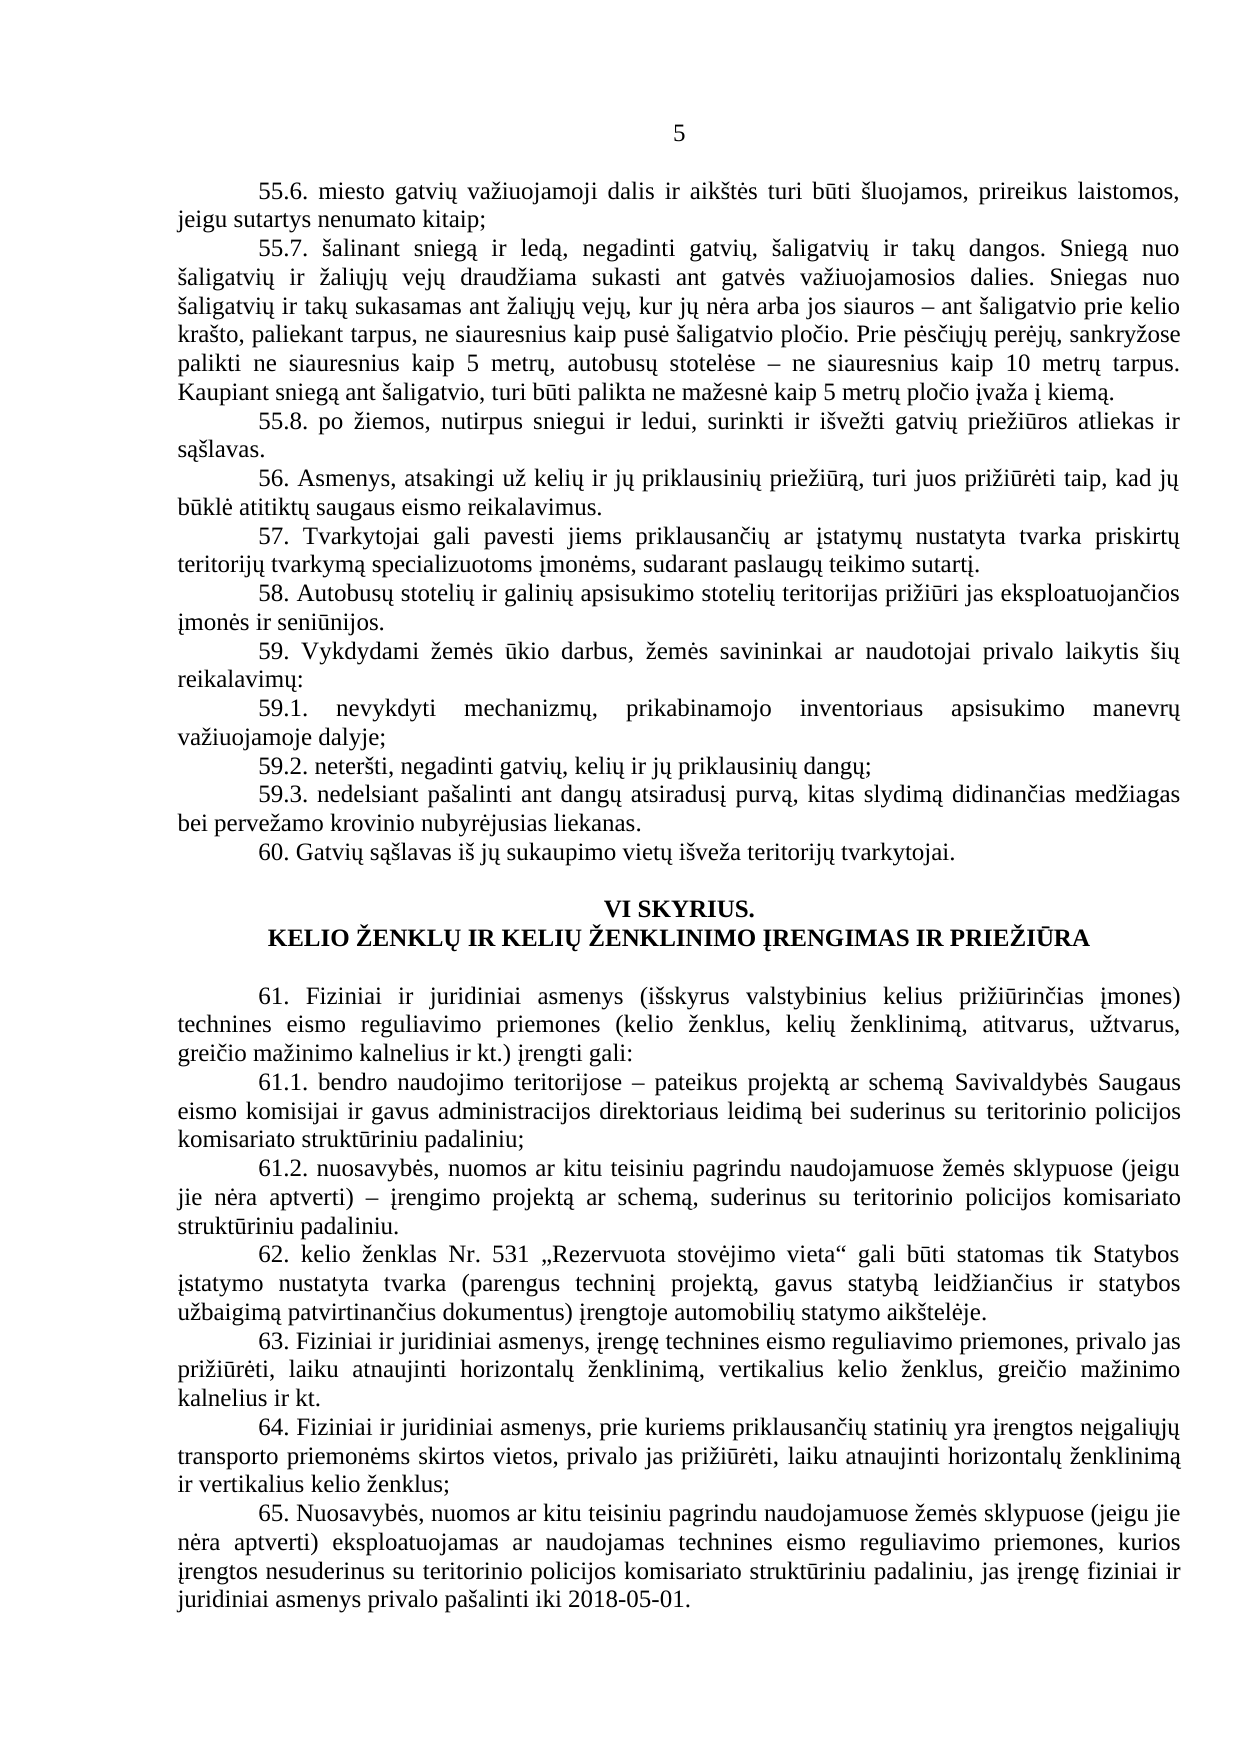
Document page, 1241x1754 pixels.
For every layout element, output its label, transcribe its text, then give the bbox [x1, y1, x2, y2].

text 59. Vykdydami žemės ūkio darbus, žemės savininkai ar naudotojai privalo laikytis šių reikalavimų: [177, 636, 1181, 693]
text 55.7. šalinant sniegą ir ledą, negadinti gatvių, šaligatvių ir takų dangos. Sniegą nuo šaligatvių ir žaliųjų vejų draudžiama sukasti ant gatvės važiuojamosios dalies. Sniegas nuo šaligatvių ir takų sukasamas ant žaliųjų vejų, kur jų nėra arba jos siauros – ant šaligatvio prie kelio krašto, paliekant tarpus, ne siauresnius kaip pusė šaligatvio pločio. Prie pėsčiųjų perėjų, sankryžose palikti ne siauresnius kaip 5 metrų, autobusų stotelėse – ne siauresnius kaip 10 metrų tarpus. Kaupiant sniegą ant šaligatvio, turi būti palikta ne mažesnė kaip 5 metrų pločio įvaža į kiemą. [177, 233, 1181, 406]
text 56. Asmenys, atsakingi už kelių ir jų priklausinių priežiūrą, turi juos prižiūrėti taip, kad jų būklė atitiktų saugaus eismo reikalavimus. [177, 463, 1181, 521]
text 63. Fiziniai ir juridiniai asmenys, įrengę technines eismo reguliavimo priemones, privalo jas prižiūrėti, laiku atnaujinti horizontalų ženklinimą, vertikalius kelio ženklus, greičio mažinimo kalnelius ir kt. [177, 1326, 1181, 1412]
text 59.3. nedelsiant pašalinti ant dangų atsiradusį purvą, kitas slydimą didinančias medžiagas bei pervežamo krovinio nubyrėjusias liekanas. [177, 779, 1181, 837]
text 58. Autobusų stotelių ir galinių apsisukimo stotelių teritorijas prižiūri jas eksploatuojančios įmonės ir seniūnijos. [177, 578, 1181, 636]
text 59.1. nevykdyti mechanizmų, prikabinamojo inventoriaus apsisukimo manevrų važiuojamoje dalyje; [177, 693, 1181, 751]
text 57. Tvarkytojai gali pavesti jiems priklausančių ar įstatymų nustatyta tvarka priskirtų teritorijų tvarkymą specializuotoms įmonėms, sudarant paslaugų teikimo sutartį. [177, 521, 1181, 578]
text 61.1. bendro naudojimo teritorijose – pateikus projektą ar schemą Savivaldybės Saugaus eismo komisijai ir gavus administracijos direktoriaus leidimą bei suderinus su teritorinio policijos komisariato struktūriniu padaliniu; [177, 1067, 1181, 1153]
text 62. kelio ženklas Nr. 531 „Rezervuota stovėjimo vieta“ gali būti statomas tik Statybos įstatymo nustatyta tvarka (parengus techninį projektą, gavus statybą leidžiančius ir statybos užbaigimą patvirtinančius dokumentus) įrengtoje automobilių statymo aikštelėje. [177, 1239, 1181, 1326]
text 64. Fiziniai ir juridiniai asmenys, prie kuriems priklausančių statinių yra įrengtos neįgaliųjų transporto priemonėms skirtos vietos, privalo jas prižiūrėti, laiku atnaujinti horizontalų ženklinimą ir vertikalius kelio ženklus; [177, 1412, 1181, 1498]
text 61.2. nuosavybės, nuomos ar kitu teisiniu pagrindu naudojamuose žemės sklypuose (jeigu jie nėra aptverti) – įrengimo projektą ar schemą, suderinus su teritorinio policijos komisariato struktūriniu padaliniu. [177, 1153, 1181, 1239]
text 55.8. po žiemos, nutirpus sniegui ir ledui, surinkti ir išvežti gatvių priežiūros atliekas ir sąšlavas. [177, 406, 1181, 463]
text 55.6. miesto gatvių važiuojamoji dalis ir aikštės turi būti šluojamos, prireikus laistomos, jeigu sutartys nenumato kitaip; [177, 176, 1181, 233]
text 60. Gatvių sąšlavas iš jų sukaupimo vietų išveža teritorijų tvarkytojai. [177, 837, 1181, 866]
text 65. Nuosavybės, nuomos ar kitu teisiniu pagrindu naudojamuose žemės sklypuose (jeigu jie nėra aptverti) eksploatuojamas ar naudojamas technines eismo reguliavimo priemones, kurios įrengtos nesuderinus su teritorinio policijos komisariato struktūriniu padaliniu, jas įrengę fiziniai ir juridiniai asmenys privalo pašalinti iki 2018-05-01. [177, 1498, 1181, 1613]
text KELIO ŽENKLŲ IR KELIŲ ŽENKLINIMO ĮRENGIMAS IR PRIEŽIŪRA [177, 923, 1181, 952]
text 59.2. neteršti, negadinti gatvių, kelių ir jų priklausinių dangų; [177, 751, 1181, 779]
text VI SKYRIUS. [177, 894, 1181, 923]
text 61. Fiziniai ir juridiniai asmenys (išskyrus valstybinius kelius prižiūrinčias įmones) technines eismo reguliavimo priemones (kelio ženklus, kelių ženklinimą, atitvarus, užtvarus, greičio mažinimo kalnelius ir kt.) įrengti gali: [177, 981, 1181, 1067]
